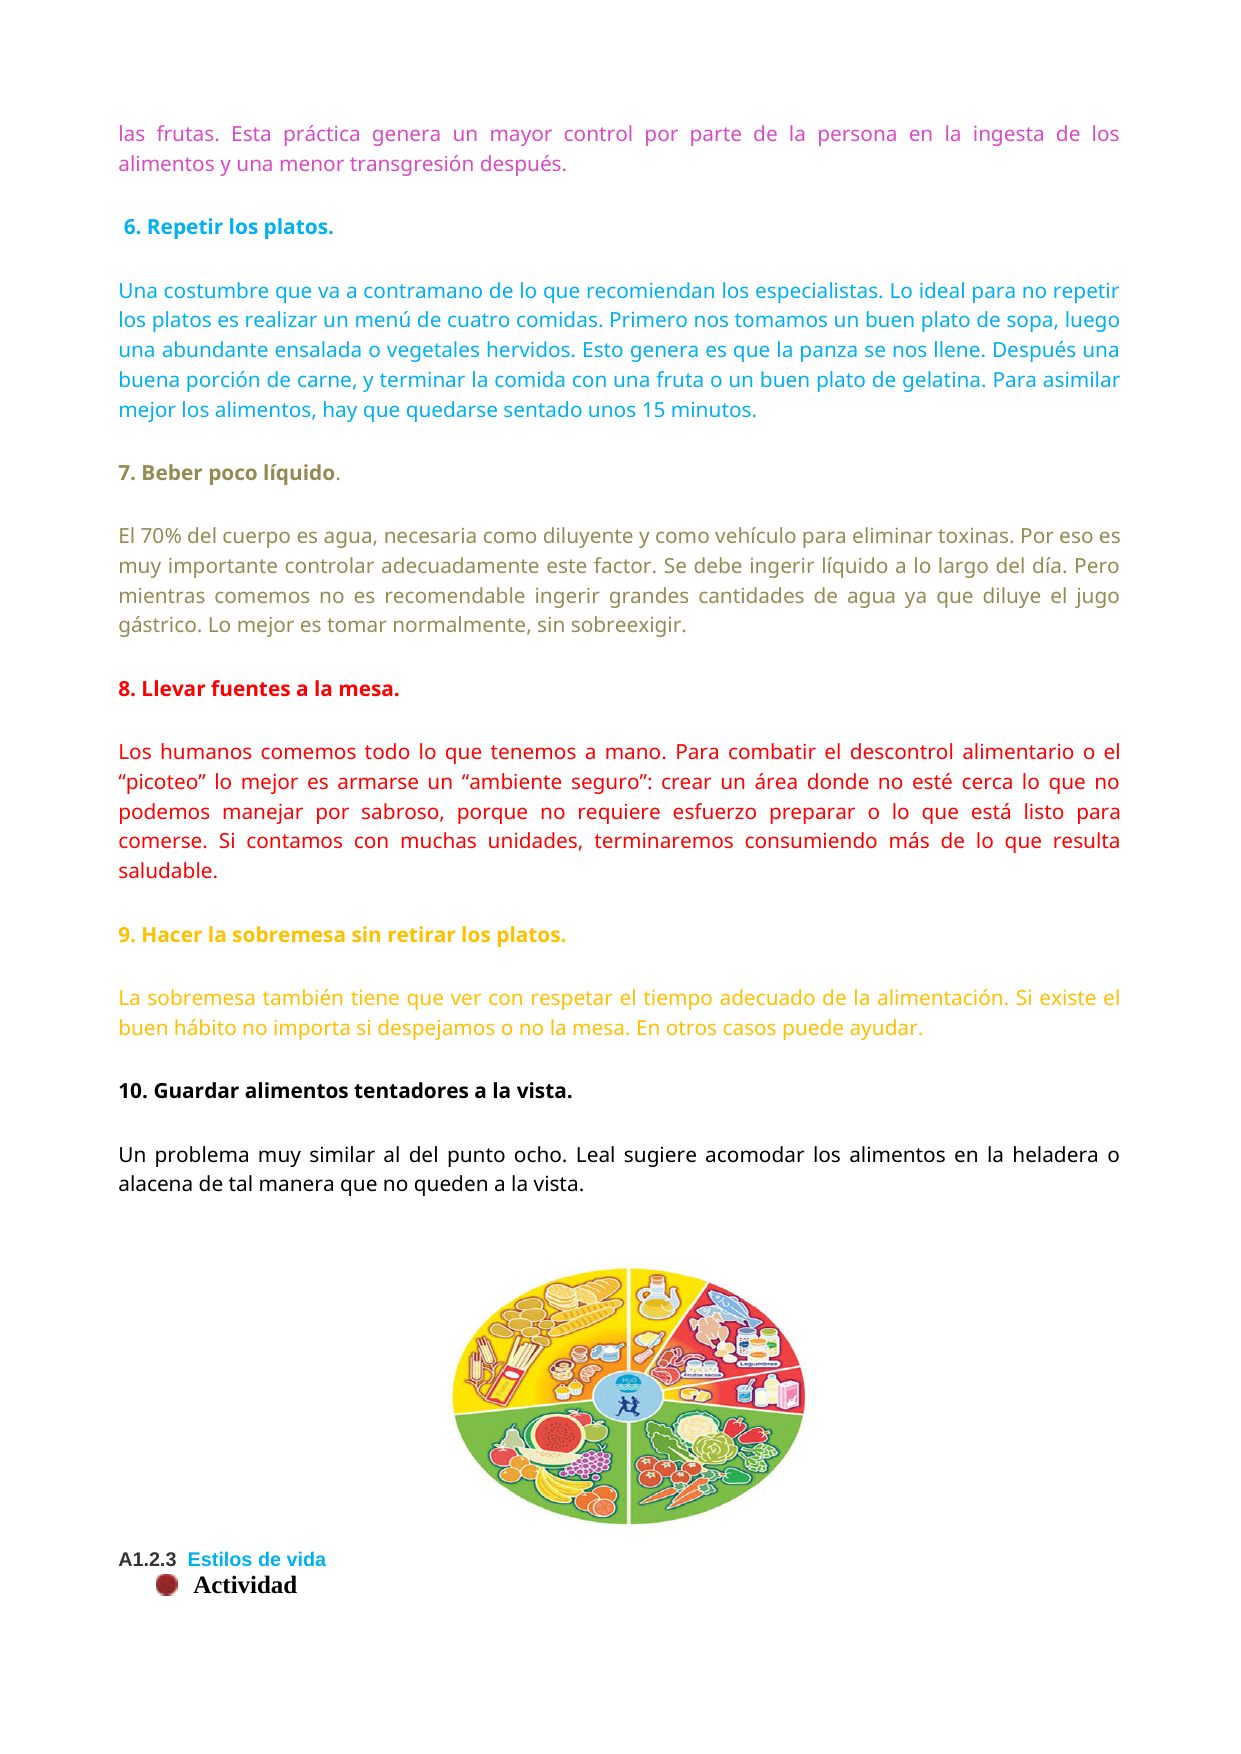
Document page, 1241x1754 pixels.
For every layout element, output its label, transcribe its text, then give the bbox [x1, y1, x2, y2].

text las frutas. Esta práctica genera un mayor control por parte de la persona en la ingesta de los alimentos y una menor transgresión después. [118, 118, 1122, 177]
text Los humanos comemos todo lo que tenemos a mano. Para combatir el descontrol alimentario o el “picoteo” lo mejor es armarse un “ambiente seguro”: crear un área donde no esté cerca lo que no podemos manejar por sabroso, porque no requiere esfuerzo preparar o lo que está listo para comerse. Si contamos con muchas unidades, terminaremos consumiendo más de lo que resulta saludable. [118, 736, 1122, 885]
text El 70% del cuerpo es agua, necesaria como diluyente y como vehículo para eliminar toxinas. Por eso es muy importante controlar adecuadamente este factor. Se debe ingerir líquido a lo largo del día. Pero mientras comemos no es recomendable ingerir grandes cantidades de agua ya que diluye el jugo gástrico. Lo mejor es tomar normalmente, sin sobreexigir. [118, 520, 1122, 639]
text La sobremesa también tiene que ver con respetar el tiempo adecuado de la alimentación. Si existe el buen hábito no importa si despejamos o no la mesa. En otros casos puede ayudar. [118, 982, 1122, 1041]
text 8. Llevar fuentes a la mesa. [118, 673, 1122, 702]
list Actividad [156, 1571, 1122, 1599]
text A1.2.3 Estilos de vida [118, 1548, 1122, 1571]
text Una costumbre que va a contramano de lo que recomiendan los especialistas. Lo ideal para no repetir los platos es realizar un menú de cuatro comidas. Primero nos tomamos un buen plato de sopa, luego una abundante ensalada o vegetales hervidos. Esto genera es que la panza se nos llene. Después una buena porción de carne, y terminar la comida con una fruta o un buen plato de gelatina. Para asimilar mejor los alimentos, hay que quedarse sentado unos 15 minutos. [118, 275, 1122, 423]
text 7. Beber poco líquido. [118, 457, 1122, 487]
text Un problema muy similar al del punto ocho. Leal sugiere acomodar los alimentos en la heladera o alacena de tal manera que no queden a la vista. [118, 1138, 1122, 1198]
text 10. Guardar alimentos tentadores a la vista. [118, 1075, 1122, 1105]
picture [441, 1265, 817, 1526]
text 9. Hacer la sobremesa sin retirar los platos. [118, 918, 1122, 948]
picture [156, 1574, 178, 1596]
text 6. Repetir los platos. [118, 211, 1122, 241]
